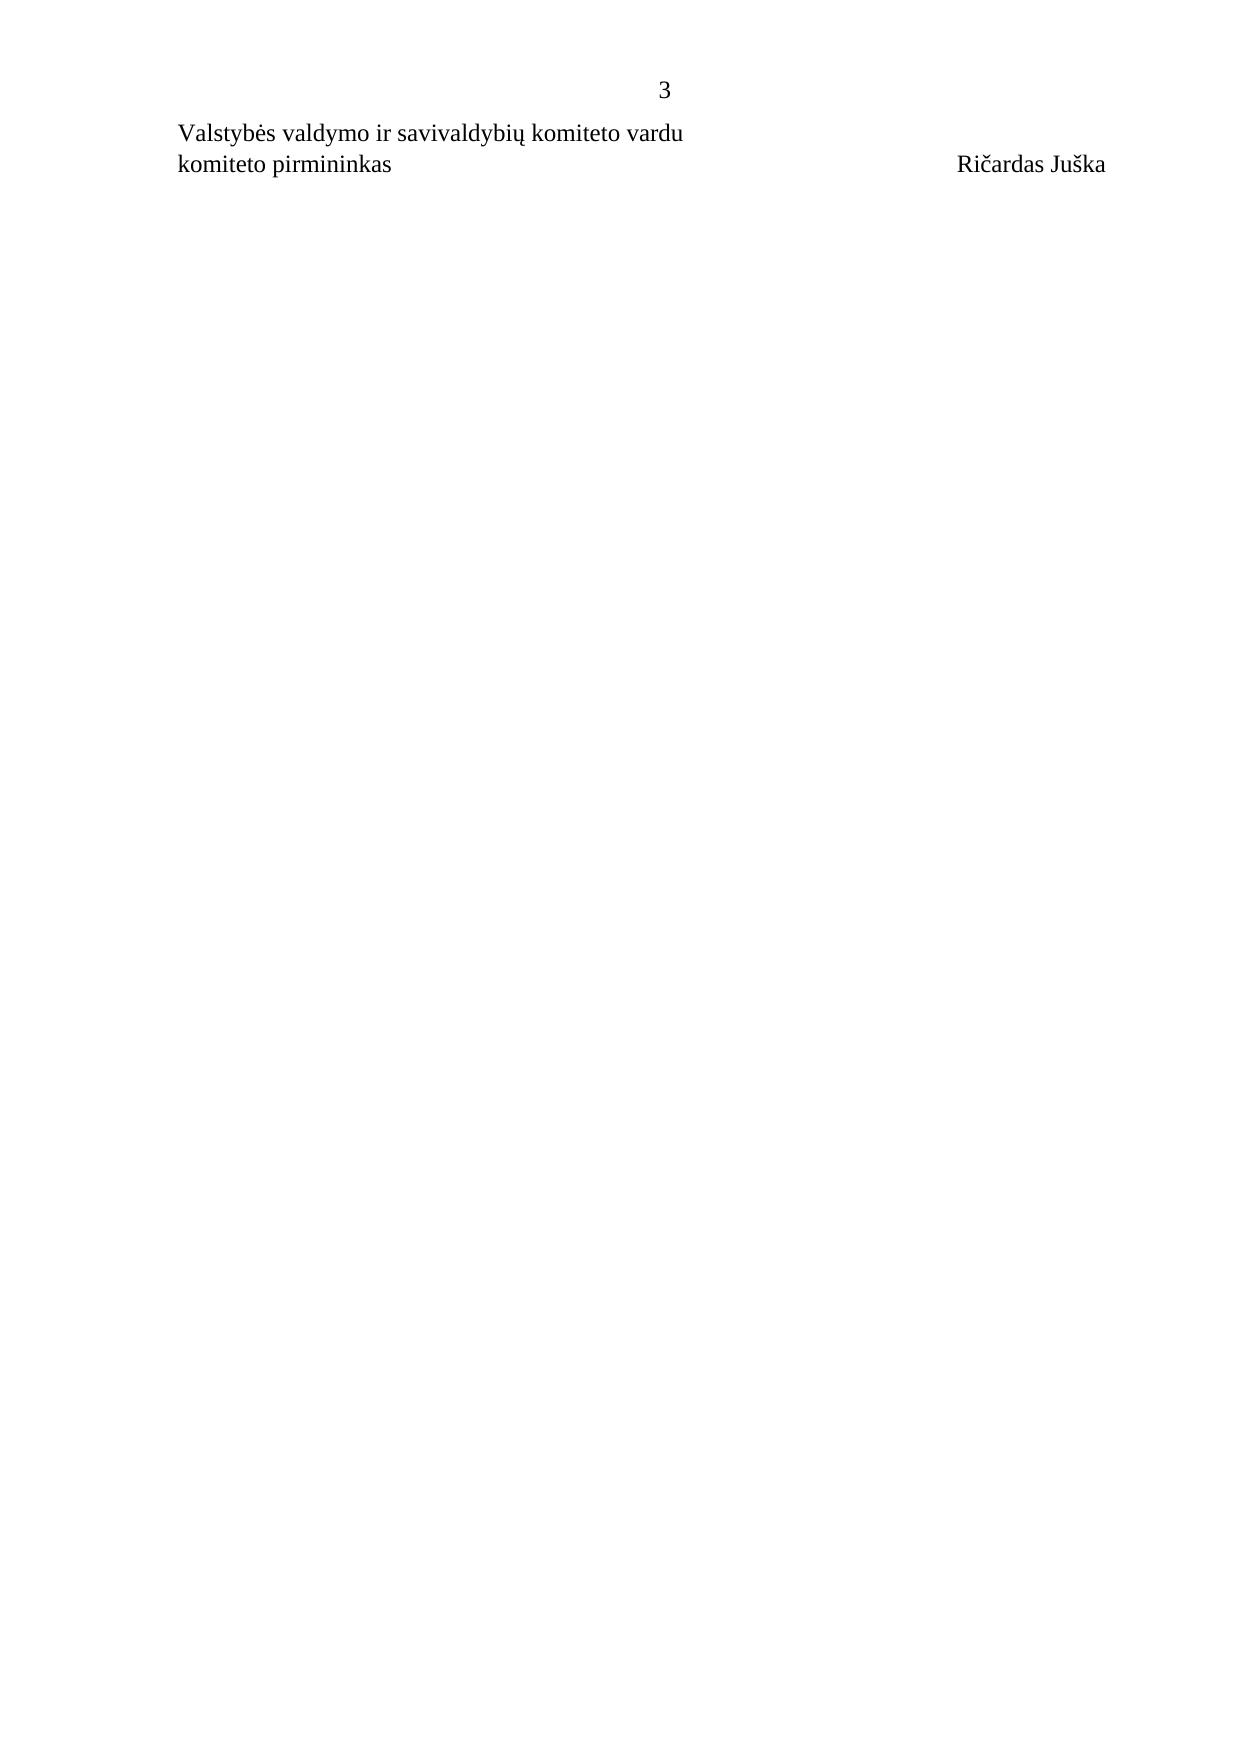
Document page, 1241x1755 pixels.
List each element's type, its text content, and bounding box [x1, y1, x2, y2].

text komiteto pirmininkas Ričardas Juška [177, 149, 1152, 178]
text Valstybės valdymo ir savivaldybių komiteto vardu [177, 118, 1152, 147]
